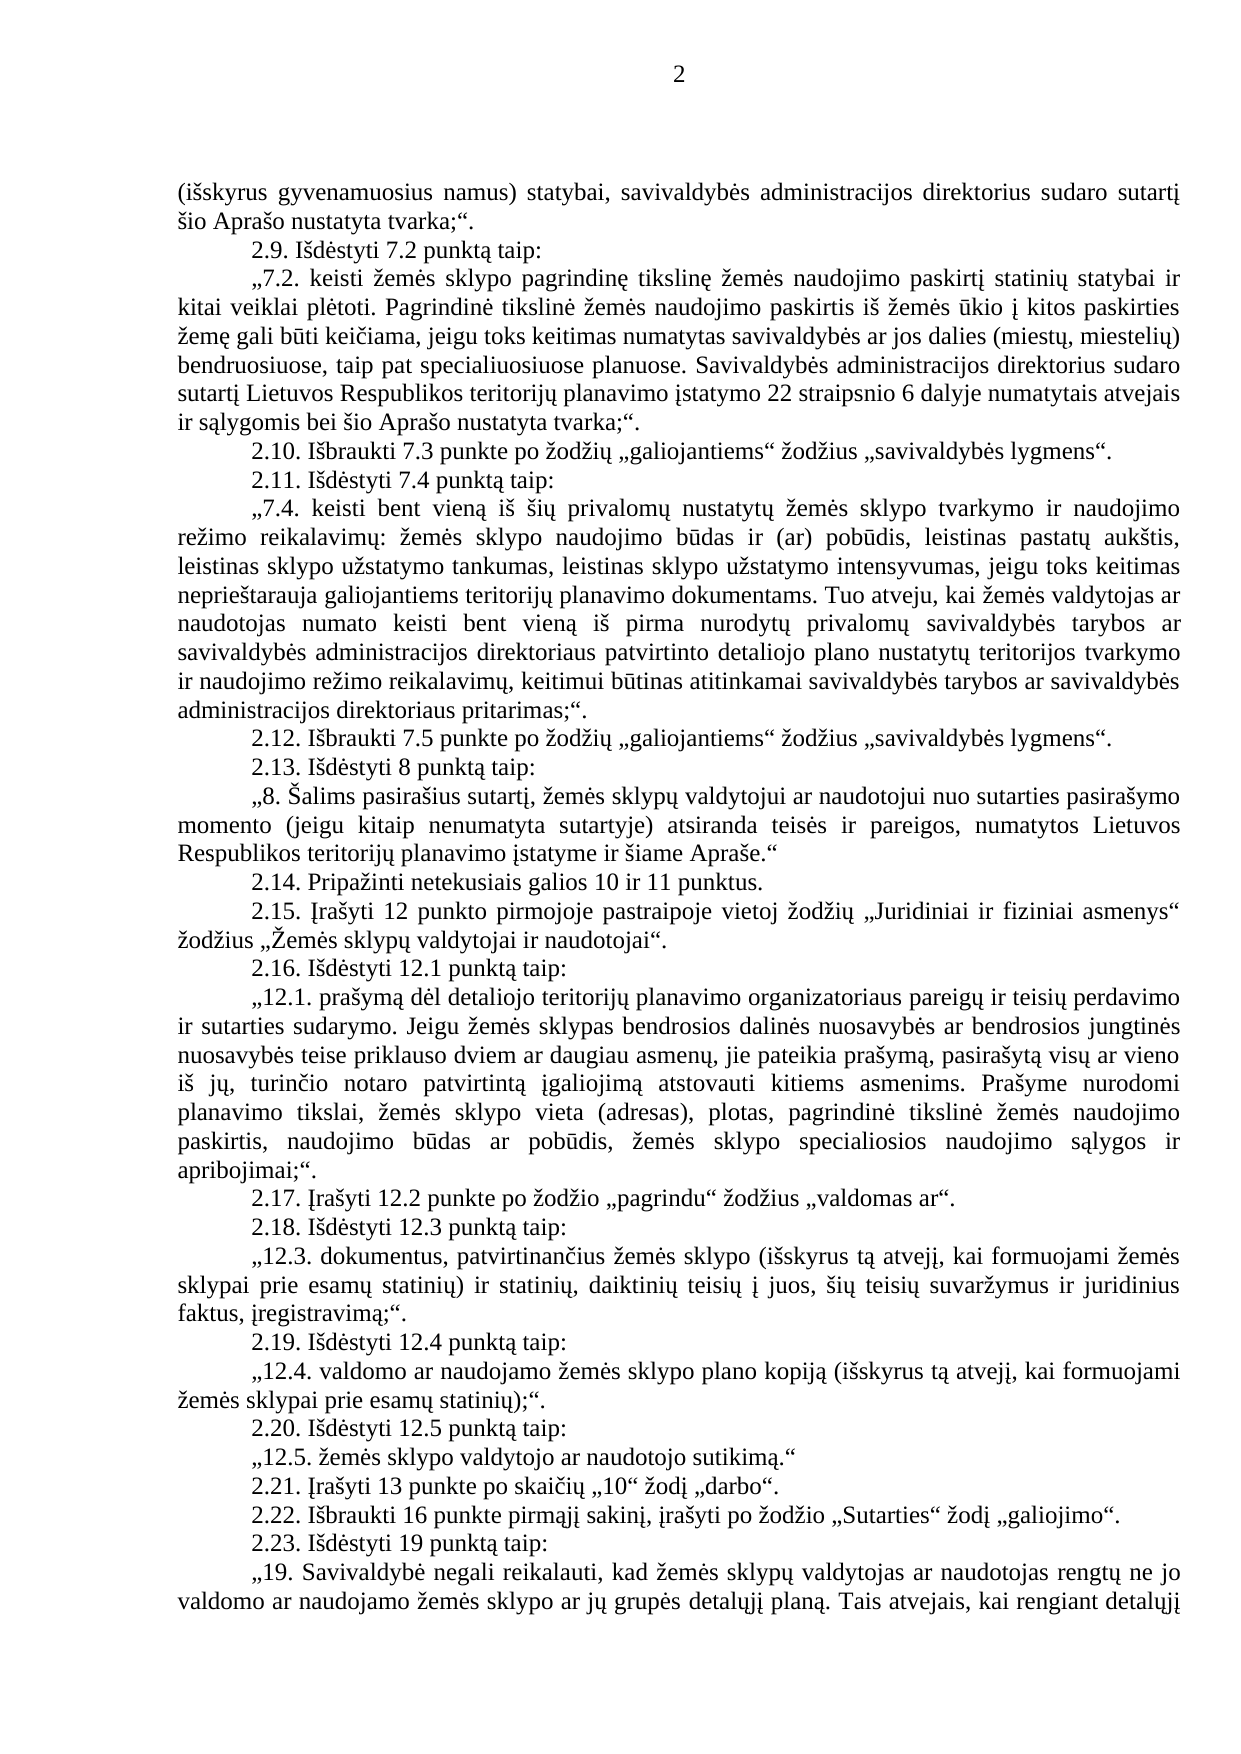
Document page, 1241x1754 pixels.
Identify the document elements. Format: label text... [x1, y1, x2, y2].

text „19. Savivaldybė negali reikalauti, kad žemės sklypų valdytojas ar naudotojas rengtų ne jo valdomo ar naudojamo žemės sklypo ar jų grupės detalųjį planą. Tais atvejais, kai rengiant detalųjį [177, 1557, 1181, 1615]
text 2.12. Išbraukti 7.5 punkte po žodžių „galiojantiems“ žodžius „savivaldybės lygmens“. [177, 723, 1181, 752]
text 2.20. Išdėstyti 12.5 punktą taip: [177, 1413, 1181, 1442]
text „12.1. prašymą dėl detaliojo teritorijų planavimo organizatoriaus pareigų ir teisių perdavimo ir sutarties sudarymo. Jeigu žemės sklypas bendrosios dalinės nuosavybės ar bendrosios jungtinės nuosavybės teise priklauso dviem ar daugiau asmenų, jie pateikia prašymą, pasirašytą visų ar vieno iš jų, turinčio notaro patvirtintą įgaliojimą atstovauti kitiems asmenims. Prašyme nurodomi planavimo tikslai, žemės sklypo vieta (adresas), plotas, pagrindinė tikslinė žemės naudojimo paskirtis, naudojimo būdas ar pobūdis, žemės sklypo specialiosios naudojimo sąlygos ir apribojimai;“. [177, 982, 1181, 1183]
text 2.21. Įrašyti 13 punkte po skaičių „10“ žodį „darbo“. [177, 1471, 1181, 1500]
text „12.3. dokumentus, patvirtinančius žemės sklypo (išskyrus tą atvejį, kai formuojami žemės sklypai prie esamų statinių) ir statinių, daiktinių teisių į juos, šių teisių suvaržymus ir juridinius faktus, įregistravimą;“. [177, 1241, 1181, 1327]
text „7.4. keisti bent vieną iš šių privalomų nustatytų žemės sklypo tvarkymo ir naudojimo režimo reikalavimų: žemės sklypo naudojimo būdas ir (ar) pobūdis, leistinas pastatų aukštis, leistinas sklypo užstatymo tankumas, leistinas sklypo užstatymo intensyvumas, jeigu toks keitimas neprieštarauja galiojantiems teritorijų planavimo dokumentams. Tuo atveju, kai žemės valdytojas ar naudotojas numato keisti bent vieną iš pirma nurodytų privalomų savivaldybės tarybos ar savivaldybės administracijos direktoriaus patvirtinto detaliojo plano nustatytų teritorijos tvarkymo ir naudojimo režimo reikalavimų, keitimui būtinas atitinkamai savivaldybės tarybos ar savivaldybės administracijos direktoriaus pritarimas;“. [177, 493, 1181, 723]
text 2.17. Įrašyti 12.2 punkte po žodžio „pagrindu“ žodžius „valdomas ar“. [177, 1183, 1181, 1212]
text (išskyrus gyvenamuosius namus) statybai, savivaldybės administracijos direktorius sudaro sutartį šio Aprašo nustatyta tvarka;“. [177, 177, 1181, 235]
text 2.16. Išdėstyti 12.1 punktą taip: [177, 953, 1181, 982]
text „12.5. žemės sklypo valdytojo ar naudotojo sutikimą.“ [177, 1442, 1181, 1471]
text „7.2. keisti žemės sklypo pagrindinę tikslinę žemės naudojimo paskirtį statinių statybai ir kitai veiklai plėtoti. Pagrindinė tikslinė žemės naudojimo paskirtis iš žemės ūkio į kitos paskirties žemę gali būti keičiama, jeigu toks keitimas numatytas savivaldybės ar jos dalies (miestų, miestelių) bendruosiuose, taip pat specialiuosiuose planuose. Savivaldybės administracijos direktorius sudaro sutartį Lietuvos Respublikos teritorijų planavimo įstatymo 22 straipsnio 6 dalyje numatytais atvejais ir sąlygomis bei šio Aprašo nustatyta tvarka;“. [177, 263, 1181, 436]
text 2.11. Išdėstyti 7.4 punktą taip: [177, 465, 1181, 493]
text „12.4. valdomo ar naudojamo žemės sklypo plano kopiją (išskyrus tą atvejį, kai formuojami žemės sklypai prie esamų statinių);“. [177, 1356, 1181, 1413]
text 2.9. Išdėstyti 7.2 punktą taip: [177, 235, 1181, 263]
text 2.10. Išbraukti 7.3 punkte po žodžių „galiojantiems“ žodžius „savivaldybės lygmens“. [177, 436, 1181, 465]
text 2.23. Išdėstyti 19 punktą taip: [177, 1528, 1181, 1557]
text 2.15. Įrašyti 12 punkto pirmojoje pastraipoje vietoj žodžių „Juridiniai ir fiziniai asmenys“ žodžius „Žemės sklypų valdytojai ir naudotojai“. [177, 896, 1181, 953]
text 2.13. Išdėstyti 8 punktą taip: [177, 752, 1181, 781]
text 2.19. Išdėstyti 12.4 punktą taip: [177, 1327, 1181, 1356]
text 2.14. Pripažinti netekusiais galios 10 ir 11 punktus. [177, 867, 1181, 896]
text 2.22. Išbraukti 16 punkte pirmąjį sakinį, įrašyti po žodžio „Sutarties“ žodį „galiojimo“. [177, 1500, 1181, 1528]
text 2.18. Išdėstyti 12.3 punktą taip: [177, 1212, 1181, 1241]
text „8. Šalims pasirašius sutartį, žemės sklypų valdytojui ar naudotojui nuo sutarties pasirašymo momento (jeigu kitaip nenumatyta sutartyje) atsiranda teisės ir pareigos, numatytos Lietuvos Respublikos teritorijų planavimo įstatyme ir šiame Apraše.“ [177, 781, 1181, 867]
